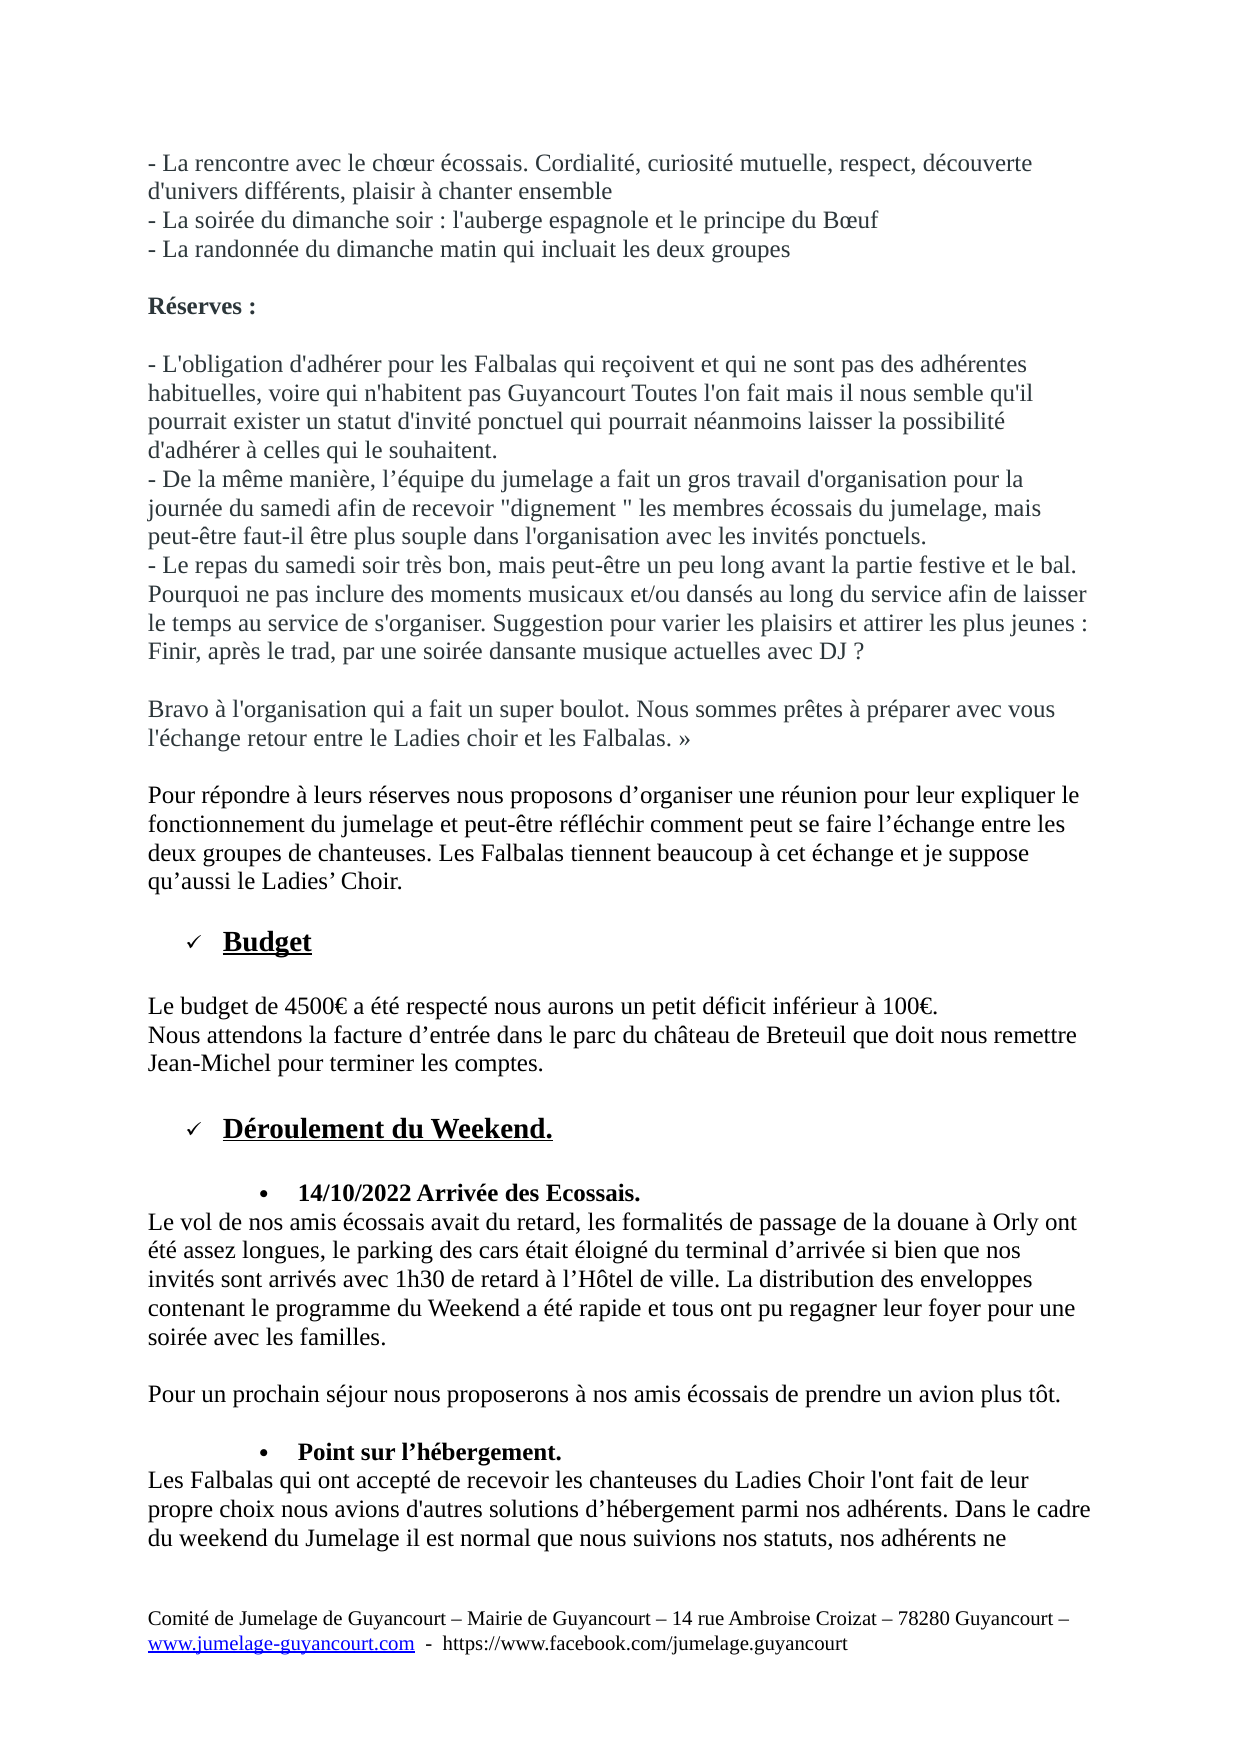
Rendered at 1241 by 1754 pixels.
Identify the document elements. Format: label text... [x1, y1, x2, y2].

text Pour répondre à leurs réserves nous proposons d’organiser une réunion pour leur expliquer le fonctionnement du jumelage et peut-être réfléchir comment peut se faire l’échange entre les deux groupes de chanteuses. Les Falbalas tiennent beaucoup à cet échange et je suppose qu’aussi le Ladies’ Choir. [148, 780, 1093, 895]
text - De la même manière, l’équipe du jumelage a fait un gros travail d'organisation pour la journée du samedi afin de recevoir "dignement " les membres écossais du jumelage, mais peut-être faut-il être plus souple dans l'organisation avec les invités ponctuels. [148, 464, 1093, 550]
text Nous attendons la facture d’entrée dans le parc du château de Breteuil que doit nous remettre Jean-Michel pour terminer les comptes. [148, 1020, 1093, 1077]
list Pour un prochain séjour nous proposerons à nos amis écossais de prendre un avion plus tôt. [148, 1379, 1093, 1408]
list Les Falbalas qui ont accepté de recevoir les chanteuses du Ladies Choir l'ont fait de leur propre choix nous avions d'autres solutions d’hébergement parmi nos adhérents. Dans le cadre du weekend du Jumelage il est normal que nous suivions nos statuts, nos adhérents ne [148, 1465, 1093, 1552]
text - La randonnée du dimanche matin qui incluait les deux groupes [148, 234, 1093, 263]
text Réserves : [148, 291, 1093, 320]
text Bravo à l'organisation qui a fait un super boulot. Nous sommes prêtes à préparer avec vous l'échange retour entre le Ladies choir et les Falbalas. » [148, 694, 1093, 751]
list Point sur l’hébergement. [260, 1437, 1093, 1465]
list Budget [185, 924, 1093, 957]
text - Le repas du samedi soir très bon, mais peut-être un peu long avant la partie festive et le bal. Pourquoi ne pas inclure des moments musicaux et/ou dansés au long du service afin de laisser le temps au service de s'organiser. Suggestion pour varier les plaisirs et attirer les plus jeunes : Finir, après le trad, par une soirée dansante musique actuelles avec DJ ? [148, 550, 1093, 665]
list Le vol de nos amis écossais avait du retard, les formalités de passage de la douane à Orly ont été assez longues, le parking des cars était éloigné du terminal d’arrivée si bien que nos invités sont arrivés avec 1h30 de retard à l’Hôtel de ville. La distribution des enveloppes contenant le programme du Weekend a été rapide et tous ont pu regagner leur foyer pour une soirée avec les familles. [148, 1207, 1093, 1350]
text Le budget de 4500€ a été respecté nous aurons un petit déficit inférieur à 100€. [148, 991, 1093, 1020]
text - La rencontre avec le chœur écossais. Cordialité, curiosité mutuelle, respect, découverte d'univers différents, plaisir à chanter ensemble [148, 148, 1093, 205]
list 14/10/2022 Arrivée des Ecossais. [260, 1178, 1093, 1207]
text - La soirée du dimanche soir : l'auberge espagnole et le principe du Bœuf [148, 205, 1093, 234]
text - L'obligation d'adhérer pour les Falbalas qui reçoivent et qui ne sont pas des adhérentes habituelles, voire qui n'habitent pas Guyancourt Toutes l'on fait mais il nous semble qu'il pourrait exister un statut d'invité ponctuel qui pourrait néanmoins laisser la possibilité d'adhérer à celles qui le souhaitent. [148, 349, 1093, 464]
list Déroulement du Weekend. [185, 1111, 1093, 1144]
